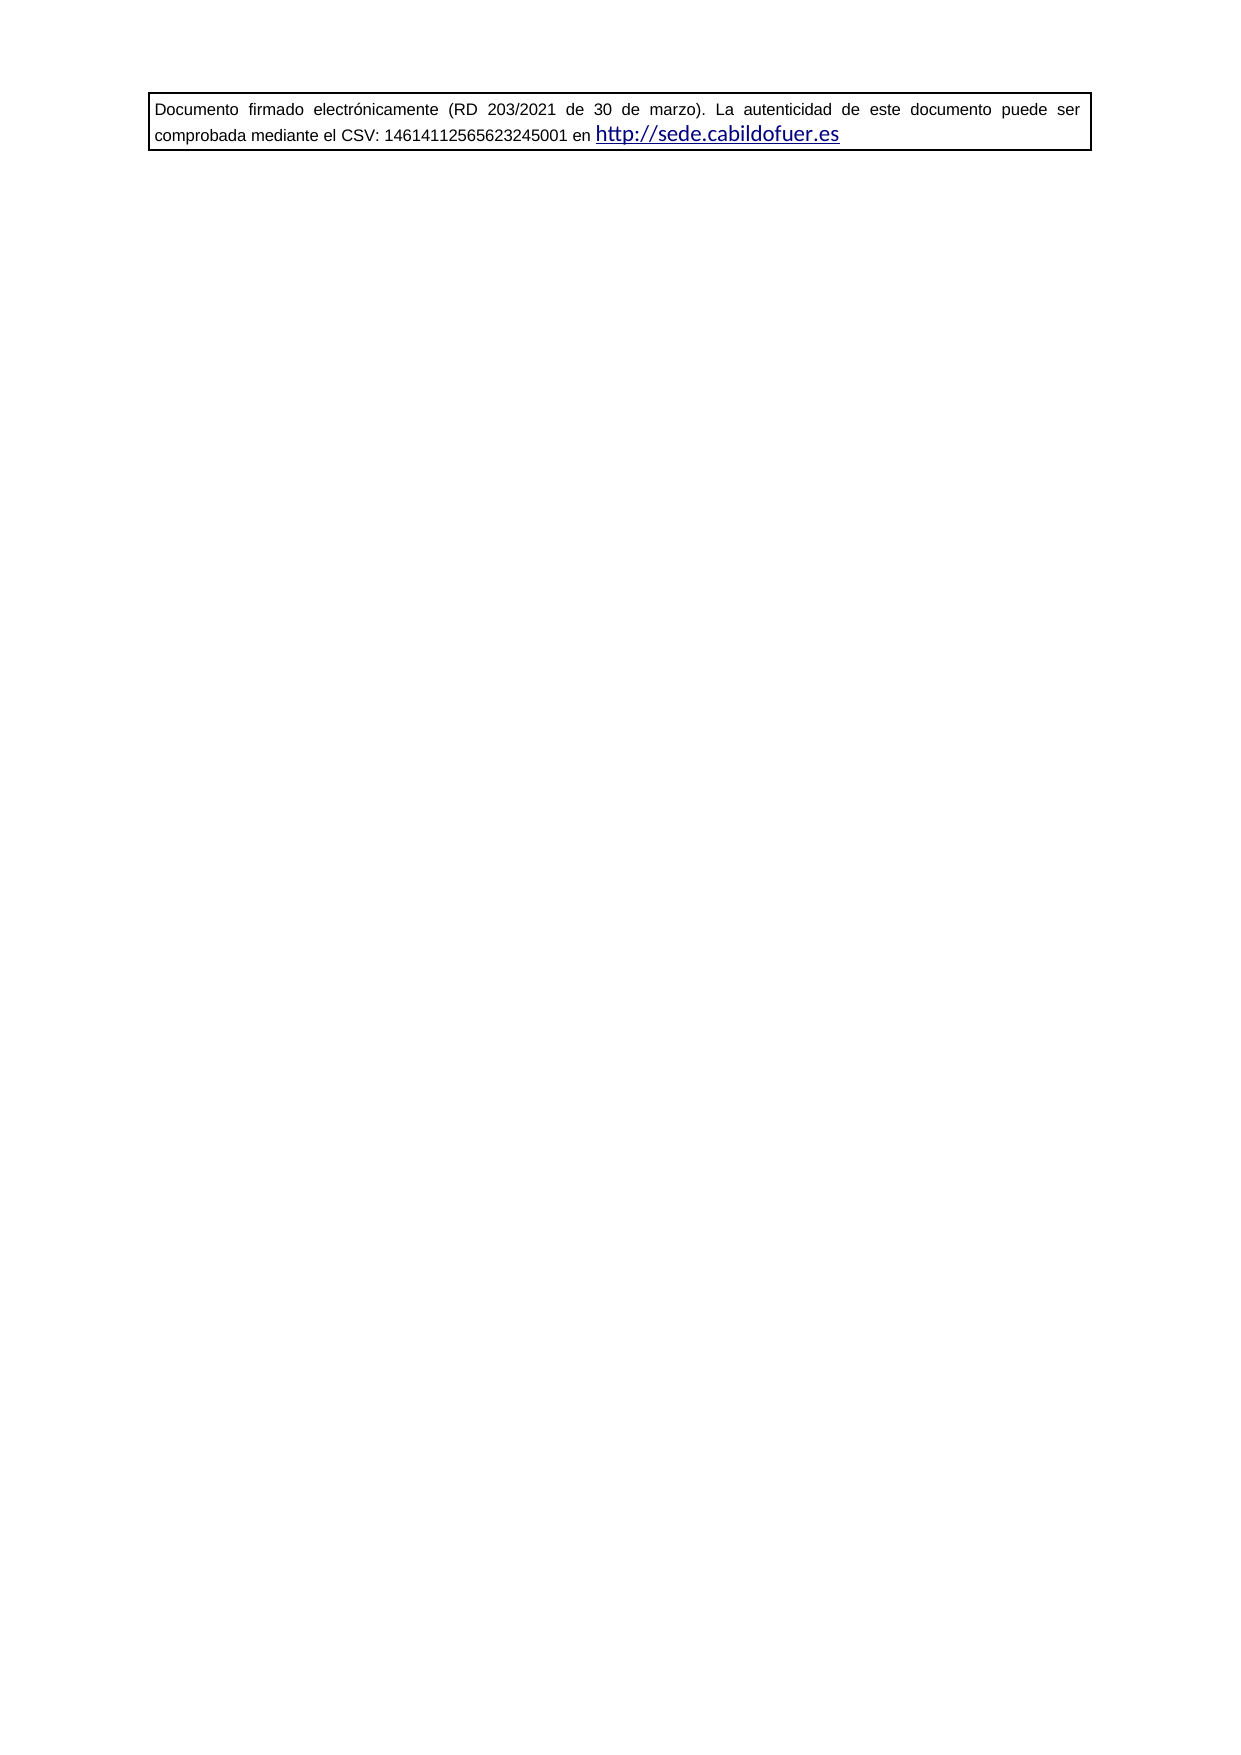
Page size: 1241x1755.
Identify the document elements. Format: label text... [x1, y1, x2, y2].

text Documento firmado electrónicamente (RD 203/2021 de 30 de marzo). La autenticidad de este documento puede ser comprobada mediante el CSV: 14614112565623245001 en http://sede.cabildofuer.es [154, 99, 1083, 147]
